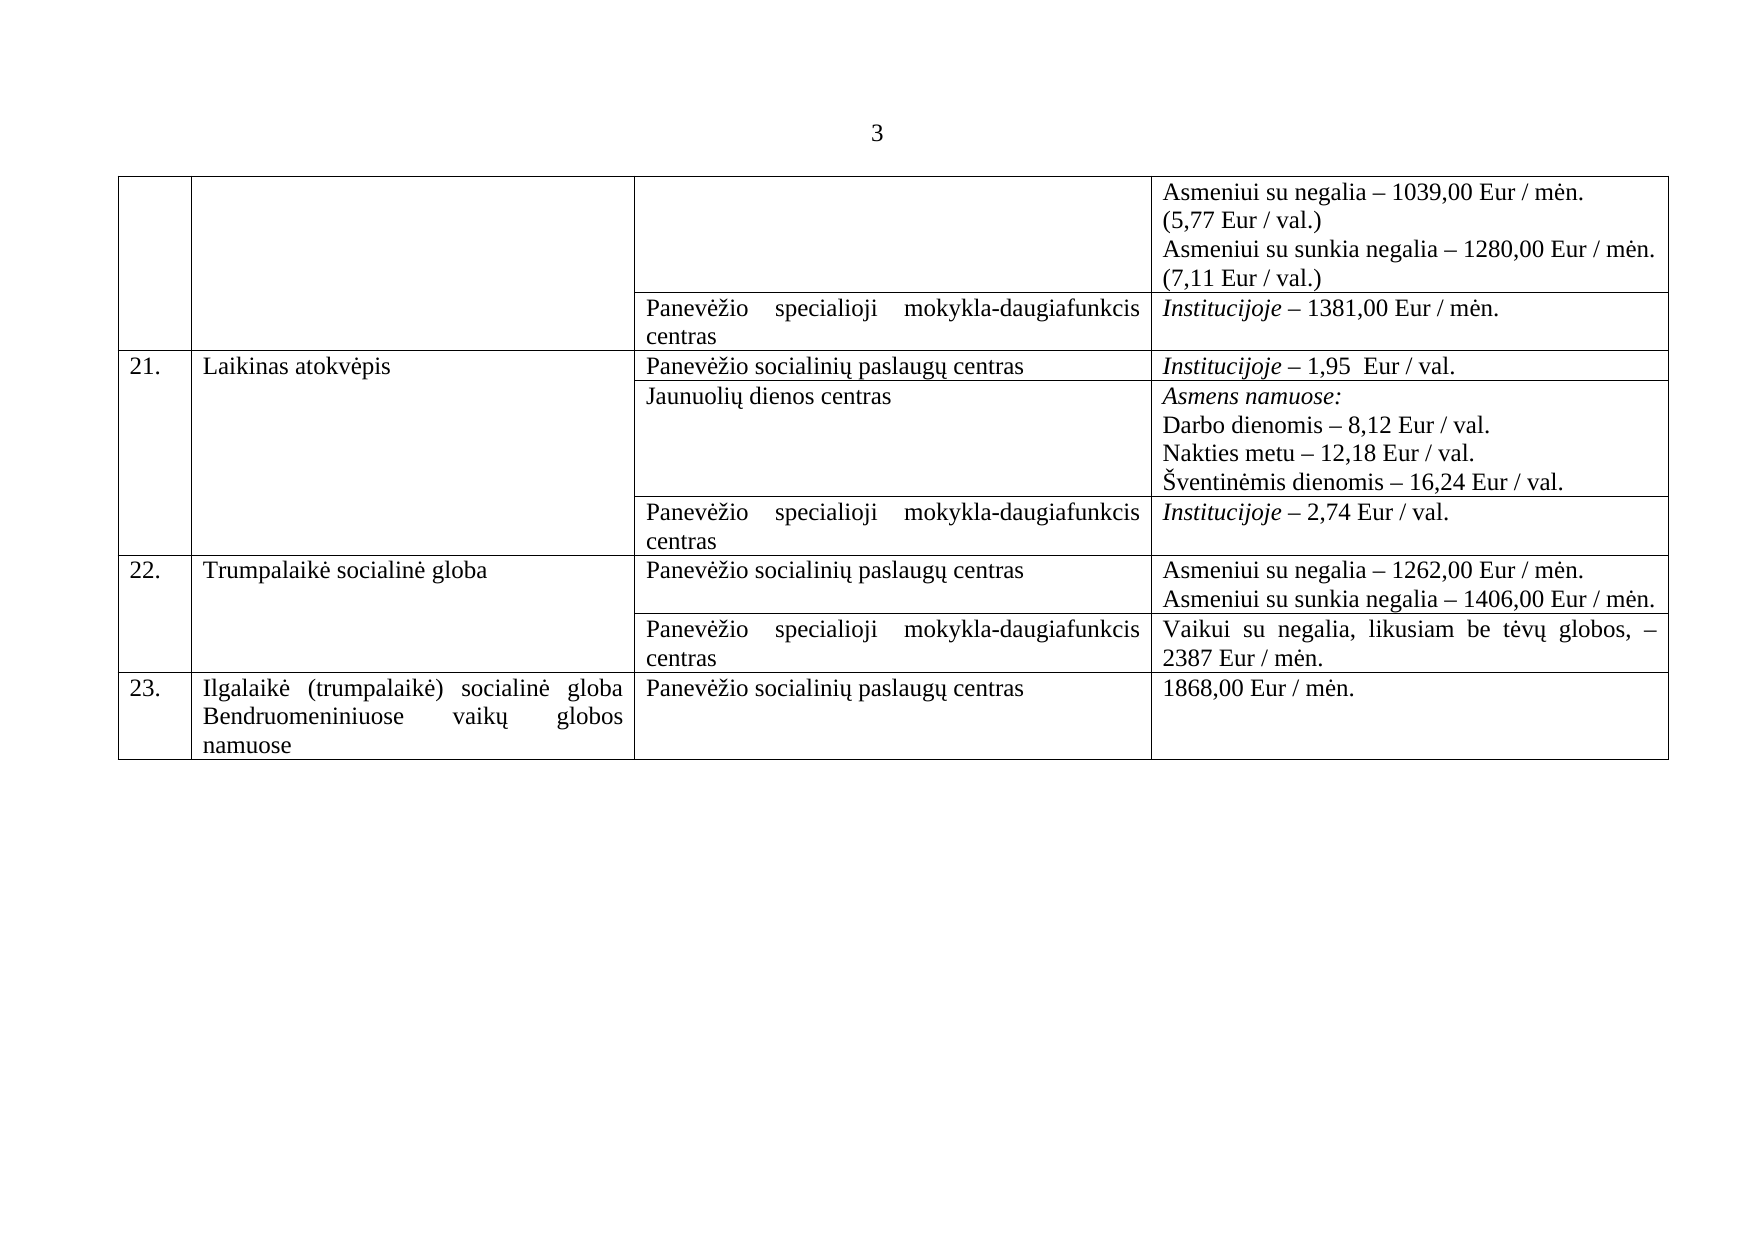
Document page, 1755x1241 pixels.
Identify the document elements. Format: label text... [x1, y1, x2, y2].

table_cell [192, 177, 634, 350]
table_cell Asmens namuose: Darbo dienomis – 8,12 Eur / val. Nakties metu – 12,18 Eur / val. Šventinėmis dienomis – 16,24 Eur / val. [1152, 381, 1668, 496]
table_cell Asmeniui su negalia – 1262,00 Eur / mėn. Asmeniui su sunkia negalia – 1406,00 Eur / mėn. [1152, 556, 1668, 613]
table_cell Panevėžio socialinių paslaugų centras [635, 351, 1151, 380]
table_cell 21. [119, 351, 191, 554]
table_cell Panevėžio socialinių paslaugų centras [635, 556, 1151, 613]
table_cell Vaikui su negalia, likusiam be tėvų globos, – 2387 Eur / mėn. [1152, 614, 1668, 672]
table_cell Jaunuolių dienos centras [635, 381, 1151, 496]
table_cell 23. [119, 673, 191, 759]
table_cell Panevėžio specialioji mokykla-daugiafunkcis centras [635, 293, 1151, 350]
table_cell Panevėžio specialioji mokykla-daugiafunkcis centras [635, 614, 1151, 672]
table_cell Panevėžio specialioji mokykla-daugiafunkcis centras [635, 497, 1151, 554]
table_cell 22. [119, 556, 191, 672]
table_cell Asmeniui su negalia – 1039,00 Eur / mėn. (5,77 Eur / val.) Asmeniui su sunkia negalia – 1280,00 Eur / mėn. (7,11 Eur / val.) [1152, 177, 1668, 292]
table_cell [119, 177, 191, 350]
table_cell [635, 177, 1151, 292]
table_cell Institucijoje – 1381,00 Eur / mėn. [1152, 293, 1668, 350]
table_cell Panevėžio socialinių paslaugų centras [635, 673, 1151, 759]
table_cell Institucijoje – 1,95 Eur / val. [1152, 351, 1668, 380]
table_cell Laikinas atokvėpis [192, 351, 634, 554]
table_cell 1868,00 Eur / mėn. [1152, 673, 1668, 759]
table_cell Institucijoje – 2,74 Eur / val. [1152, 497, 1668, 554]
table_cell Trumpalaikė socialinė globa [192, 556, 634, 672]
table_cell Ilgalaikė (trumpalaikė) socialinė globa Bendruomeniniuose vaikų globos namuose [192, 673, 634, 759]
